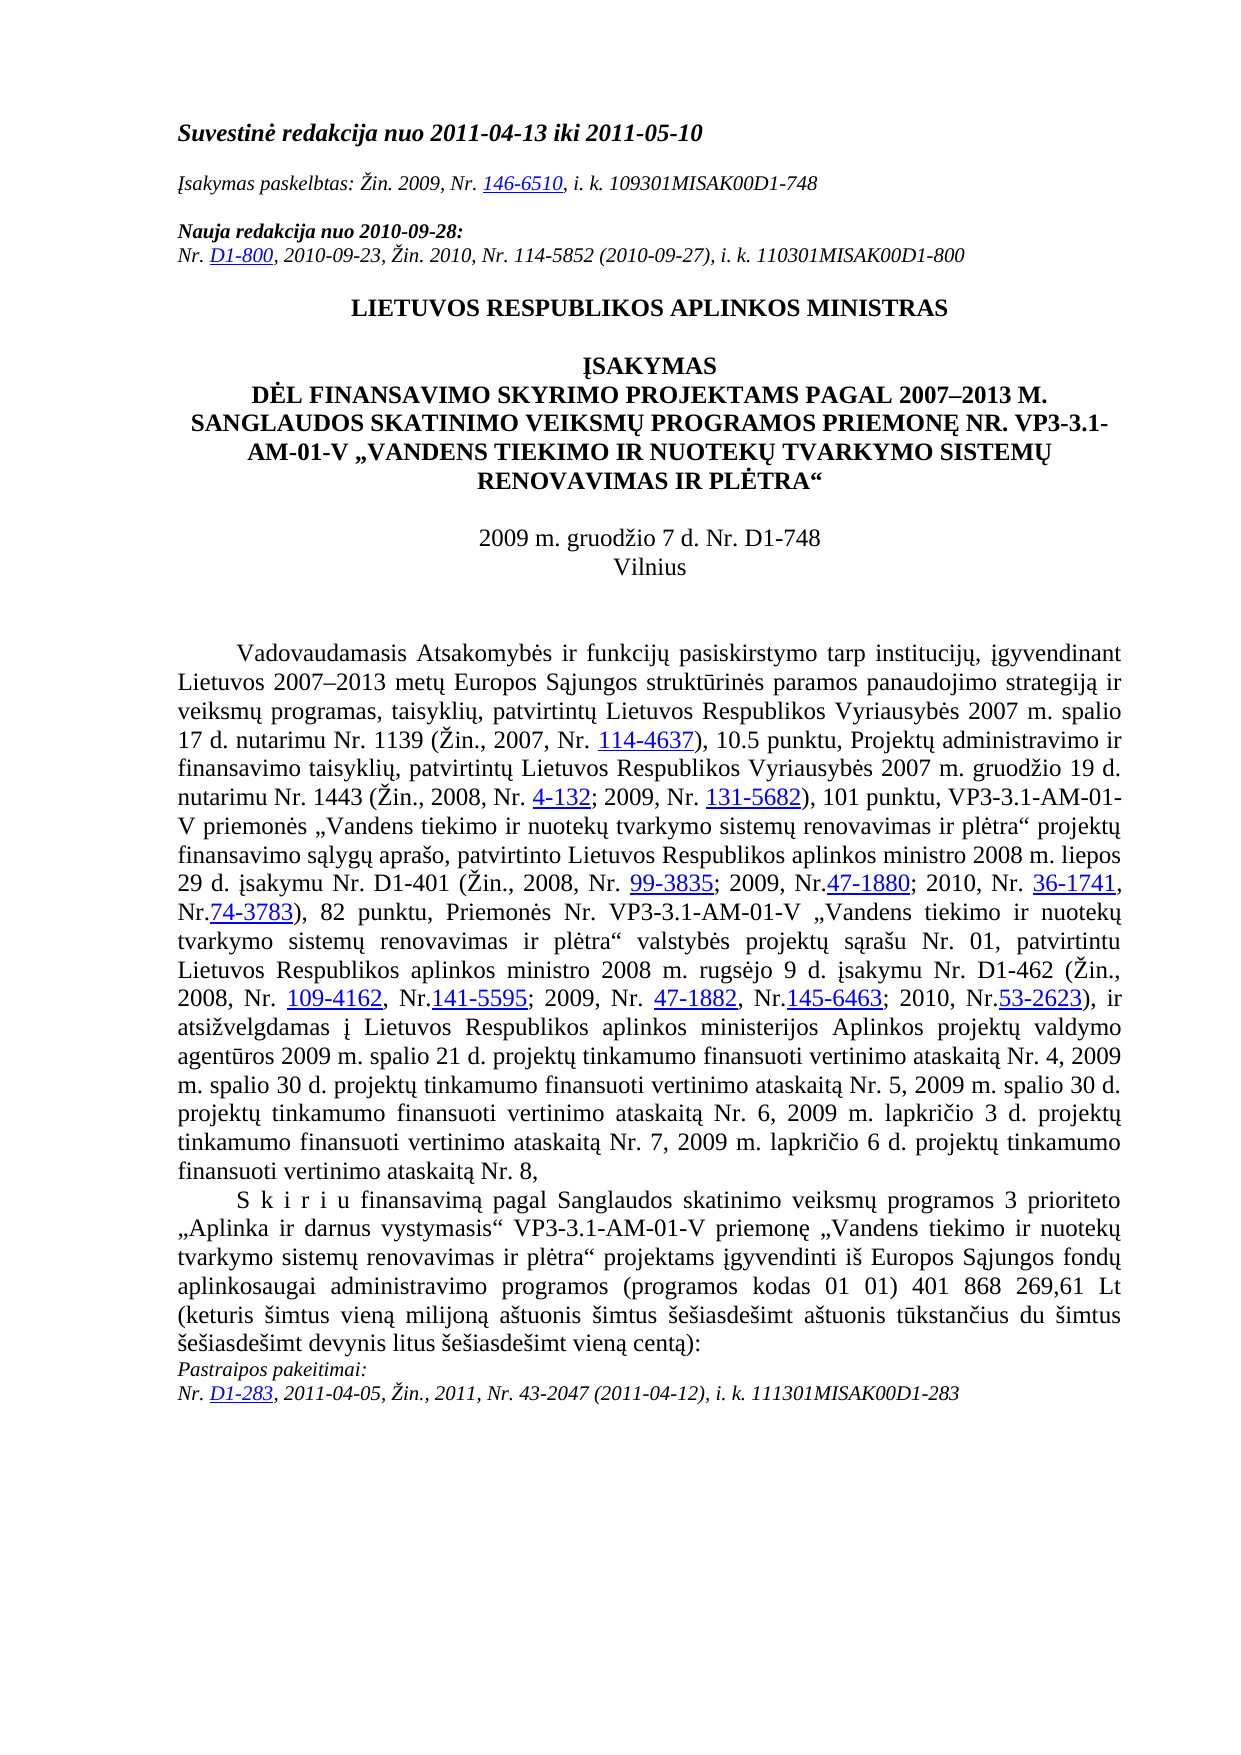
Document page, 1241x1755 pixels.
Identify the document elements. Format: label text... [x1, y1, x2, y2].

text LIETUVOS RESPUBLIKOS APLINKOS MINISTRAS [177, 293, 1122, 322]
text 2009 m. gruodžio 7 d. Nr. D1-748 [177, 523, 1122, 552]
text Vilnius [177, 552, 1122, 581]
text Suvestinė redakcija nuo 2011-04-13 iki 2011-05-10 [177, 118, 1122, 147]
text DĖL FINANSAVIMO SKYRIMO PROJEKTAMS PAGAL 2007–2013 M. SANGLAUDOS SKATINIMO VEIKSMŲ PROGRAMOS PRIEMONĘ Nr. VP3-3.1-AM-01-V „VANDENS TIEKIMO IR NUOTEKŲ TVARKYMO SISTEMŲ RENOVAVIMAS IR PLĖTRA“ [177, 380, 1122, 495]
text Įsakymas paskelbtas: Žin. 2009, Nr. 146-6510, i. k. 109301MISAK00D1-748 [177, 171, 1122, 195]
text S k i r i u finansavimą pagal Sanglaudos skatinimo veiksmų programos 3 prioriteto „Aplinka ir darnus vystymasis“ VP3-3.1-AM-01-V priemonę „Vandens tiekimo ir nuotekų tvarkymo sistemų renovavimas ir plėtra“ projektams įgyvendinti iš Europos Sąjungos fondų aplinkosaugai administravimo programos (programos kodas 01 01) 401 868 269,61 Lt (keturis šimtus vieną milijoną aštuonis šimtus šešiasdešimt aštuonis tūkstančius du šimtus šešiasdešimt devynis litus šešiasdešimt vieną centą): [177, 1185, 1122, 1357]
text Nauja redakcija nuo 2010-09-28: [177, 219, 1122, 243]
text Nr. D1-800, 2010-09-23, Žin. 2010, Nr. 114-5852 (2010-09-27), i. k. 110301MISAK00D1-800 [177, 243, 1122, 267]
text Pastraipos pakeitimai: [177, 1357, 1122, 1381]
text ĮSAKYMAS [177, 351, 1122, 380]
text Nr. D1-283, 2011-04-05, Žin., 2011, Nr. 43-2047 (2011-04-12), i. k. 111301MISAK00D1-283 [177, 1381, 1122, 1405]
text Vadovaudamasis Atsakomybės ir funkcijų pasiskirstymo tarp institucijų, įgyvendinant Lietuvos 2007–2013 metų Europos Sąjungos struktūrinės paramos panaudojimo strategiją ir veiksmų programas, taisyklių, patvirtintų Lietuvos Respublikos Vyriausybės 2007 m. spalio 17 d. nutarimu Nr. 1139 (Žin., 2007, Nr. 114-4637), 10.5 punktu, Projektų administravimo ir finansavimo taisyklių, patvirtintų Lietuvos Respublikos Vyriausybės 2007 m. gruodžio 19 d. nutarimu Nr. 1443 (Žin., 2008, Nr. 4-132; 2009, Nr. 131-5682), 101 punktu, VP3-3.1-AM-01-V priemonės „Vandens tiekimo ir nuotekų tvarkymo sistemų renovavimas ir plėtra“ projektų finansavimo sąlygų aprašo, patvirtinto Lietuvos Respublikos aplinkos ministro 2008 m. liepos 29 d. įsakymu Nr. D1-401 (Žin., 2008, Nr. 99-3835; 2009, Nr.47-1880; 2010, Nr. 36-1741, Nr.74-3783), 82 punktu, Priemonės Nr. VP3-3.1-AM-01-V „Vandens tiekimo ir nuotekų tvarkymo sistemų renovavimas ir plėtra“ valstybės projektų sąrašu Nr. 01, patvirtintu Lietuvos Respublikos aplinkos ministro 2008 m. rugsėjo 9 d. įsakymu Nr. D1-462 (Žin., 2008, Nr. 109-4162, Nr.141-5595; 2009, Nr. 47-1882, Nr.145-6463; 2010, Nr.53-2623), ir atsižvelgdamas į Lietuvos Respublikos aplinkos ministerijos Aplinkos projektų valdymo agentūros 2009 m. spalio 21 d. projektų tinkamumo finansuoti vertinimo ataskaitą Nr. 4, 2009 m. spalio 30 d. projektų tinkamumo finansuoti vertinimo ataskaitą Nr. 5, 2009 m. spalio 30 d. projektų tinkamumo finansuoti vertinimo ataskaitą Nr. 6, 2009 m. lapkričio 3 d. projektų tinkamumo finansuoti vertinimo ataskaitą Nr. 7, 2009 m. lapkričio 6 d. projektų tinkamumo finansuoti vertinimo ataskaitą Nr. 8, [177, 638, 1122, 1185]
